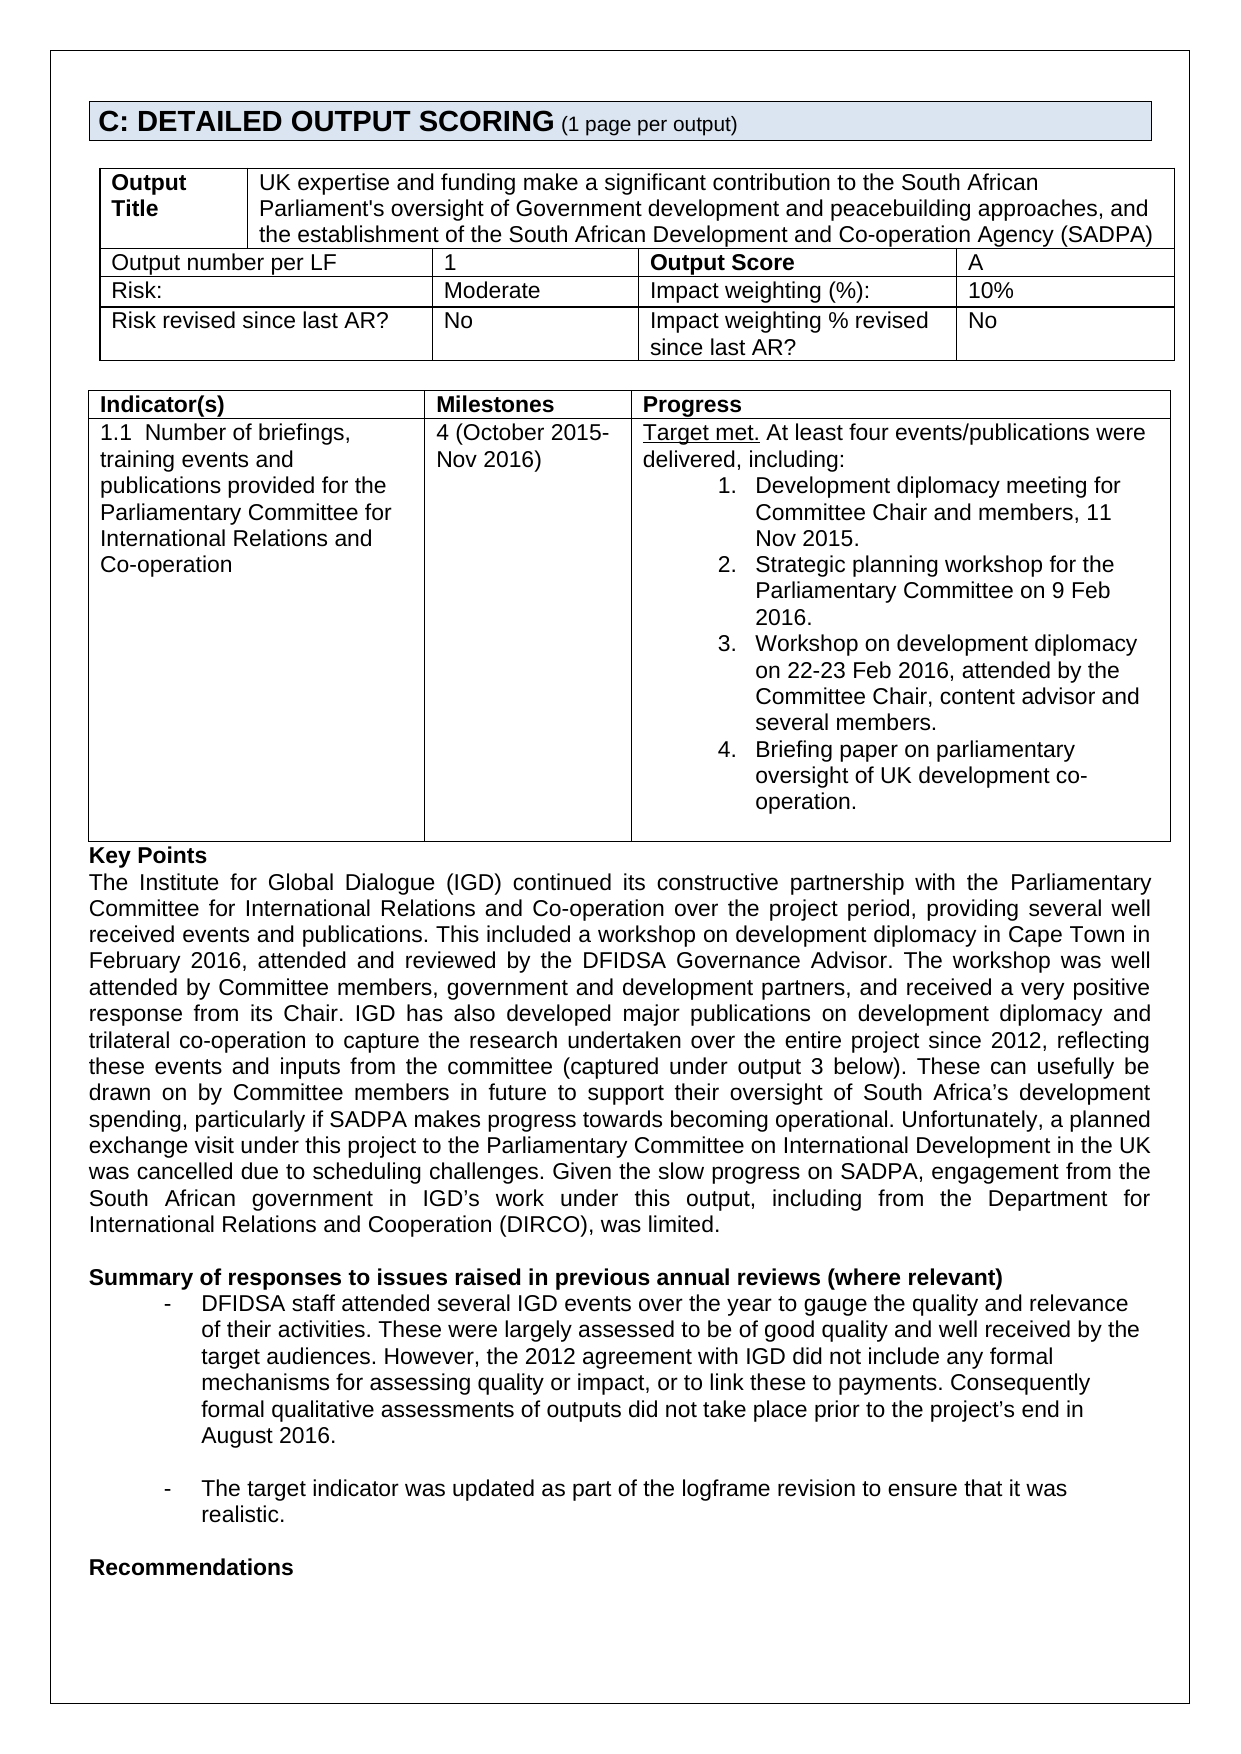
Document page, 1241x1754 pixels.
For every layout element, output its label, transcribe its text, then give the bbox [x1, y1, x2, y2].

table_cell 10% [957, 277, 1174, 306]
table_cell Output number per LF [101, 249, 432, 276]
table_cell 1 [433, 249, 638, 276]
subtitle C: DETAILED OUTPUT SCORING (1 page per output) [90, 102, 1151, 140]
table_cell 4 (October 2015-Nov 2016) [425, 419, 631, 841]
table_cell 1.1 Number of briefings, training events and publications provided for the Parliamentary Committee for International Relations and Co-operation [89, 419, 424, 841]
table_header UK expertise and funding make a significant contribution to the South African Parliament's oversight of Government development and peacebuilding approaches, and the establishment of the South African Development and Co-operation Agency (SADPA) [248, 169, 1174, 247]
table_cell Impact weighting % revised since last AR? [639, 308, 956, 360]
list The target indicator was updated as part of the logframe revision to ensure that it was realistic. [164, 1474, 1152, 1527]
list DFIDSA staff attended several IGD events over the year to gauge the quality and relevance of their activities. These were largely assessed to be of good quality and well received by the target audiences. However, the 2012 agreement with IGD did not include any formal mechanisms for assessing quality or impact, or to link these to payments. Consequently formal qualitative assessments of outputs did not take place prior to the project’s end in August 2016. [164, 1290, 1152, 1448]
text Recommendations [89, 1554, 1152, 1580]
table_header Output Title [101, 169, 247, 247]
text Summary of responses to issues raised in previous annual reviews (where relevant) [89, 1264, 1152, 1290]
table_cell Risk revised since last AR? [101, 308, 432, 360]
table_cell No [957, 308, 1174, 360]
table_cell Moderate [433, 277, 638, 306]
table_cell No [433, 308, 638, 360]
table_cell Target met. At least four events/publications were delivered, including: Development diplomacy meeting for Committee Chair and members, 11 Nov 2015. Strategic planning workshop for the Parliamentary Committee on 9 Feb 2016. Workshop on development diplomacy on 22-23 Feb 2016, attended by the Committee Chair, content advisor and several members. Briefing paper on parliamentary oversight of UK development co-operation. [632, 419, 1170, 841]
text Key Points [89, 842, 1152, 868]
table_header Progress [632, 391, 1170, 418]
table_header Indicator(s) [89, 391, 424, 418]
table_cell Impact weighting (%): [639, 277, 956, 306]
table_cell Output Score [639, 249, 956, 276]
table_header Milestones [425, 391, 631, 418]
text The Institute for Global Dialogue (IGD) continued its constructive partnership with the Parliamentary Committee for International Relations and Co-operation over the project period, providing several well received events and publications. This included a workshop on development diplomacy in Cape Town in February 2016, attended and reviewed by the DFIDSA Governance Advisor. The workshop was well attended by Committee members, government and development partners, and received a very positive response from its Chair. IGD has also developed major publications on development diplomacy and trilateral co-operation to capture the research undertaken over the entire project since 2012, reflecting these events and inputs from the committee (captured under output 3 below). These can usefully be drawn on by Committee members in future to support their oversight of South Africa’s development spending, particularly if SADPA makes progress towards becoming operational. Unfortunately, a planned exchange visit under this project to the Parliamentary Committee on International Development in the UK was cancelled due to scheduling challenges. Given the slow progress on SADPA, engagement from the South African government in IGD’s work under this output, including from the Department for International Relations and Cooperation (DIRCO), was limited. [89, 868, 1152, 1237]
table_cell A [957, 249, 1174, 276]
table_cell Risk: [101, 277, 432, 306]
